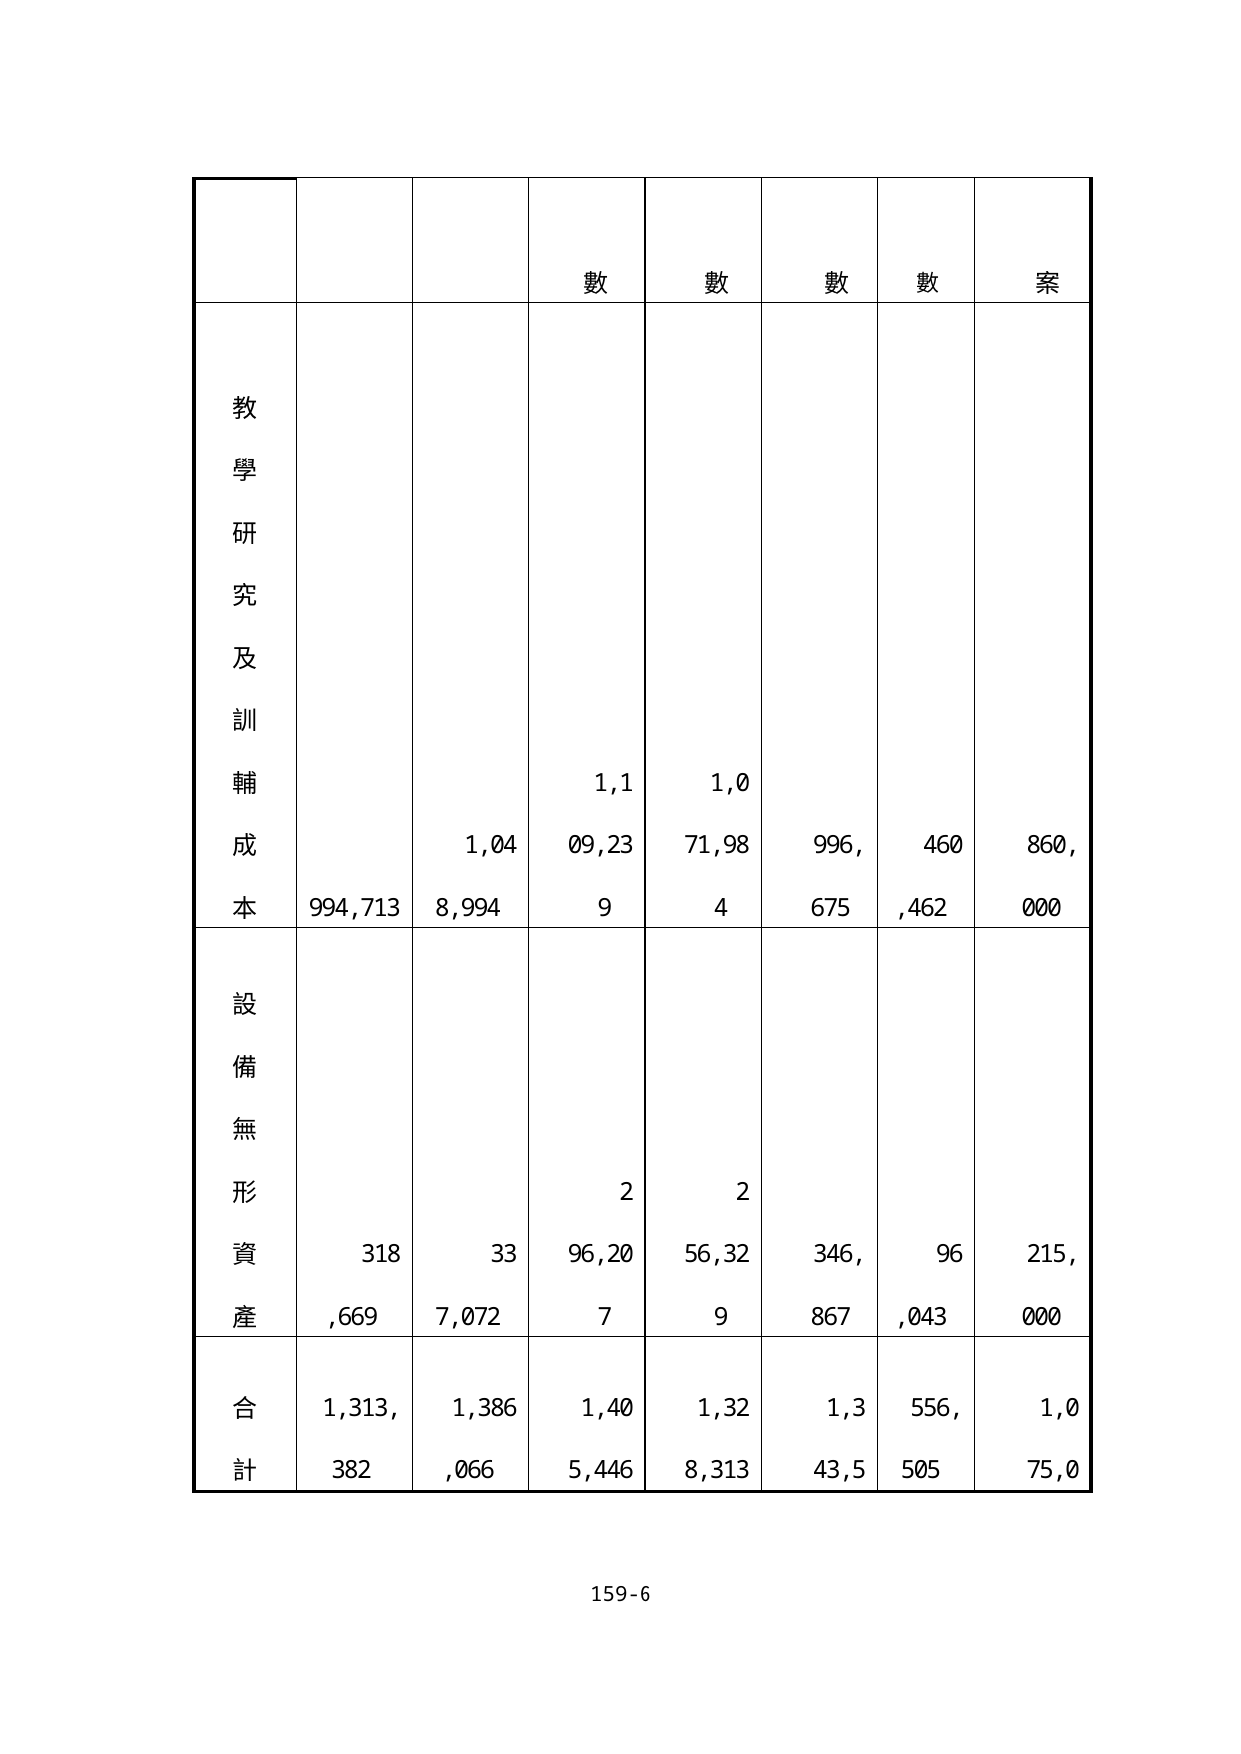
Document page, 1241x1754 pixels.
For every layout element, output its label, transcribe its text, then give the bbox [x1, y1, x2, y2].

table_cell 教學研究及訓輔成本 [196, 303, 296, 927]
table_cell 256,329 [646, 928, 761, 1336]
table_cell 318,669 [297, 928, 412, 1336]
table_cell 1,386,066 [413, 1337, 528, 1490]
table_cell 1,405,446 [529, 1337, 644, 1490]
table_cell 215,000 [975, 928, 1089, 1336]
table_cell 數 [646, 178, 761, 302]
table_cell 860,000 [975, 303, 1089, 927]
table_cell 數 [762, 178, 877, 302]
table_cell 1,328,313 [646, 1337, 761, 1490]
table_cell 1,109,239 [529, 303, 644, 927]
table_cell 1,313,382 [297, 1337, 412, 1490]
table_cell 1,075,0 [975, 1337, 1089, 1490]
table_cell 數 [878, 178, 974, 302]
table_cell 996,675 [762, 303, 877, 927]
table_cell 數 [529, 178, 644, 302]
table_cell 設備無形資產 [196, 928, 296, 1336]
table_cell 案 [975, 178, 1089, 302]
table_cell 346,867 [762, 928, 877, 1336]
table_cell 460,462 [878, 303, 974, 927]
table_cell 337,072 [413, 928, 528, 1336]
table_cell 994,713 [297, 303, 412, 927]
table_cell [297, 178, 412, 302]
table_header [196, 180, 296, 302]
table_cell [413, 178, 528, 302]
table_cell 1,048,994 [413, 303, 528, 927]
table_cell 96,043 [878, 928, 974, 1336]
table_cell 1,343,5 [762, 1337, 877, 1490]
table_cell 1,071,984 [646, 303, 761, 927]
table_cell 296,207 [529, 928, 644, 1336]
table_cell 合計 [196, 1337, 296, 1490]
table_cell 556,505 [878, 1337, 974, 1490]
